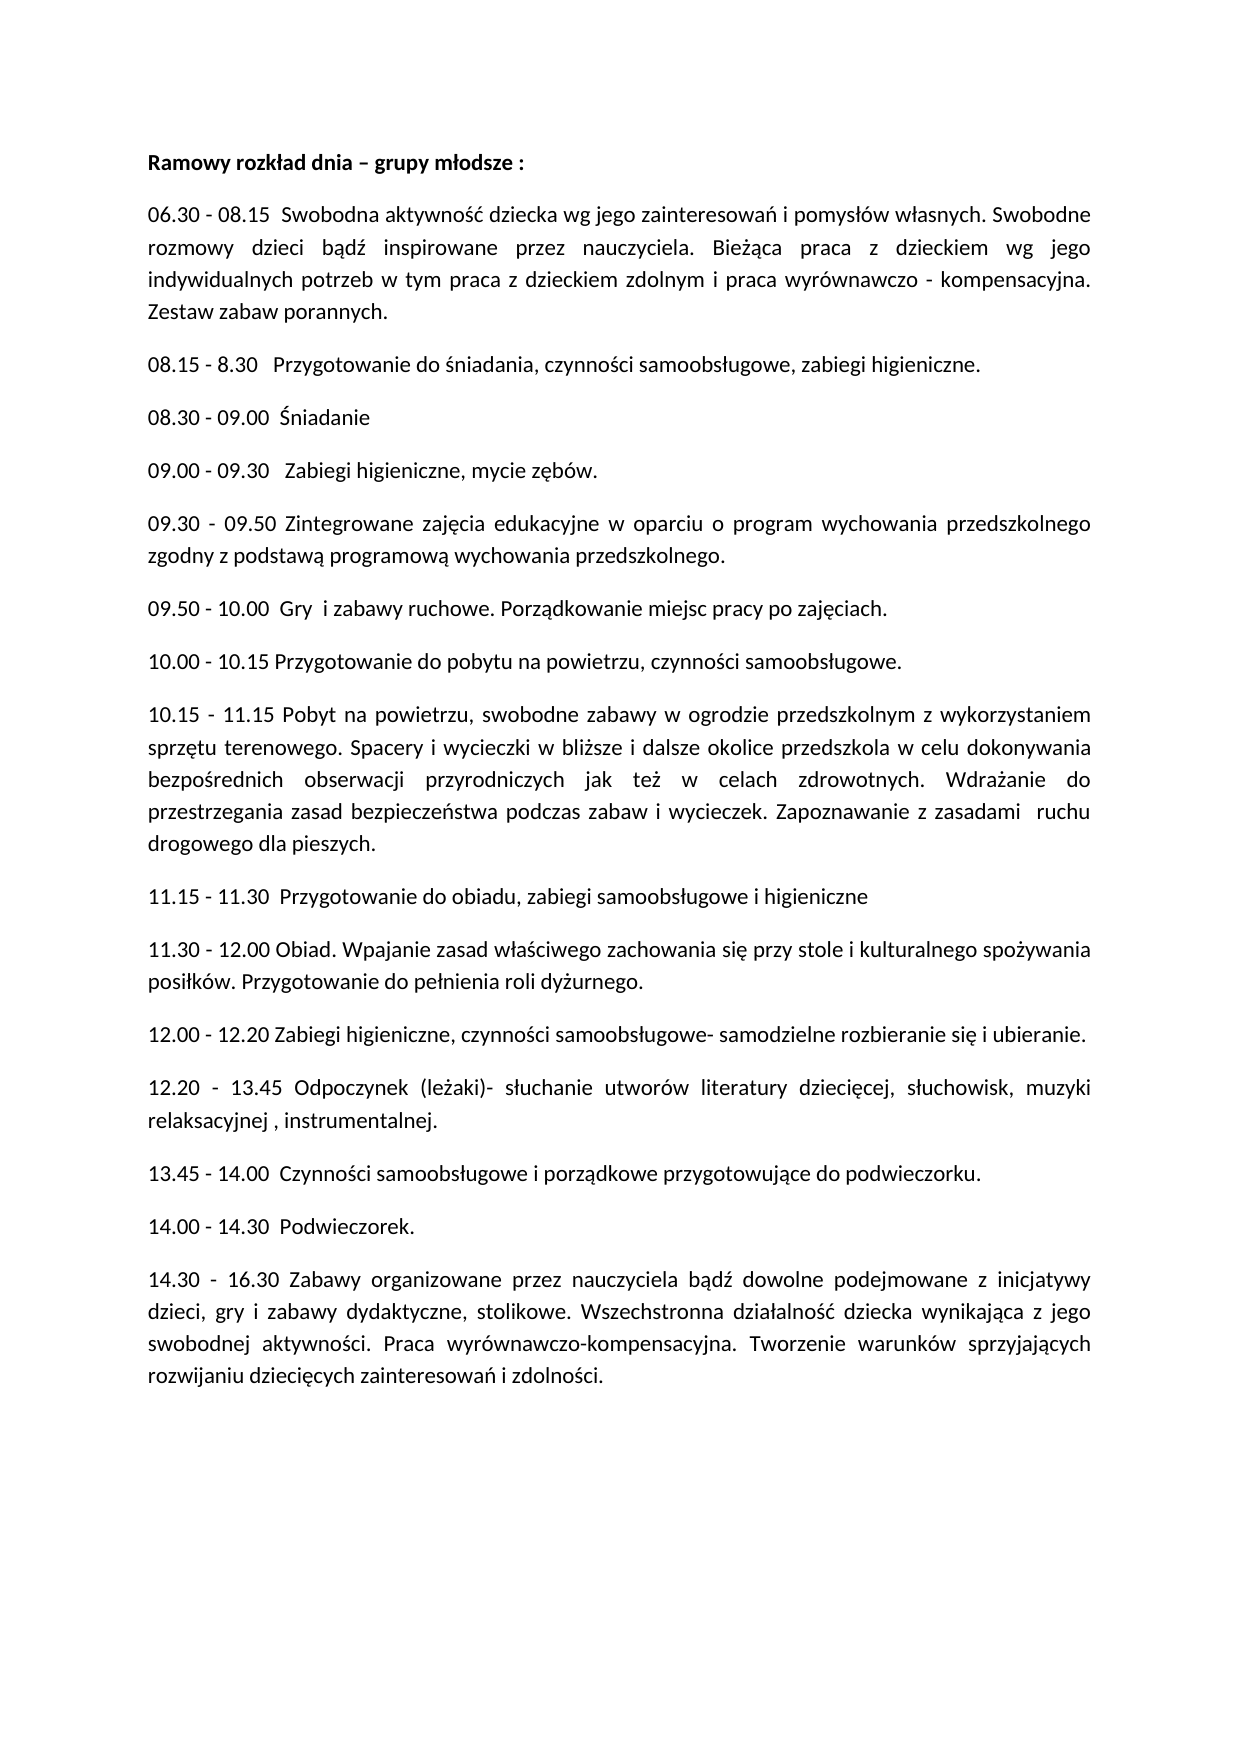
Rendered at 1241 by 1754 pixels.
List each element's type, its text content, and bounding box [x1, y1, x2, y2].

text 14.00 - 14.30 Podwieczorek. [148, 1212, 1093, 1240]
text 10.15 - 11.15 Pobyt na powietrzu, swobodne zabawy w ogrodzie przedszkolnym z wykorzystaniem sprzętu terenowego. Spacery i wycieczki w bliższe i dalsze okolice przedszkola w celu dokonywania bezpośrednich obserwacji przyrodniczych jak też w celach zdrowotnych. Wdrażanie do przestrzegania zasad bezpieczeństwa podczas zabaw i wycieczek. Zapoznawanie z zasadami ruchu drogowego dla pieszych. [148, 701, 1093, 857]
text 12.20 - 13.45 Odpoczynek (leżaki)- słuchanie utworów literatury dziecięcej, słuchowisk, muzyki relaksacyjnej , instrumentalnej. [148, 1073, 1093, 1134]
text 11.30 - 12.00 Obiad. Wpajanie zasad właściwego zachowania się przy stole i kulturalnego spożywania posiłków. Przygotowanie do pełnienia roli dyżurnego. [148, 935, 1093, 996]
text 11.15 - 11.30 Przygotowanie do obiadu, zabiegi samoobsługowe i higieniczne [148, 882, 1093, 910]
text 09.00 - 09.30 Zabiegi higieniczne, mycie zębów. [148, 456, 1093, 484]
text 06.30 - 08.15 Swobodna aktywność dziecka wg jego zainteresowań i pomysłów własnych. Swobodne rozmowy dzieci bądź inspirowane przez nauczyciela. Bieżąca praca z dzieckiem wg jego indywidualnych potrzeb w tym praca z dzieckiem zdolnym i praca wyrównawczo - kompensacyjna. Zestaw zabaw porannych. [148, 201, 1093, 325]
text 09.50 - 10.00 Gry i zabawy ruchowe. Porządkowanie miejsc pracy po zajęciach. [148, 594, 1093, 622]
text 09.30 - 09.50 Zintegrowane zajęcia edukacyjne w oparciu o program wychowania przedszkolnego zgodny z podstawą programową wychowania przedszkolnego. [148, 509, 1093, 569]
text 12.00 - 12.20 Zabiegi higieniczne, czynności samoobsługowe- samodzielne rozbieranie się i ubieranie. [148, 1021, 1093, 1048]
text 13.45 - 14.00 Czynności samoobsługowe i porządkowe przygotowujące do podwieczorku. [148, 1159, 1093, 1187]
text 14.30 - 16.30 Zabawy organizowane przez nauczyciela bądź dowolne podejmowane z inicjatywy dzieci, gry i zabawy dydaktyczne, stolikowe. Wszechstronna działalność dziecka wynikająca z jego swobodnej aktywności. Praca wyrównawczo-kompensacyjna. Tworzenie warunków sprzyjających rozwijaniu dziecięcych zainteresowań i zdolności. [148, 1265, 1093, 1389]
text 08.15 - 8.30 Przygotowanie do śniadania, czynności samoobsługowe, zabiegi higieniczne. [148, 350, 1093, 378]
text 10.00 - 10.15 Przygotowanie do pobytu na powietrzu, czynności samoobsługowe. [148, 647, 1093, 676]
text 08.30 - 09.00 Śniadanie [148, 403, 1093, 431]
text Ramowy rozkład dnia – grupy młodsze : [148, 148, 1093, 176]
